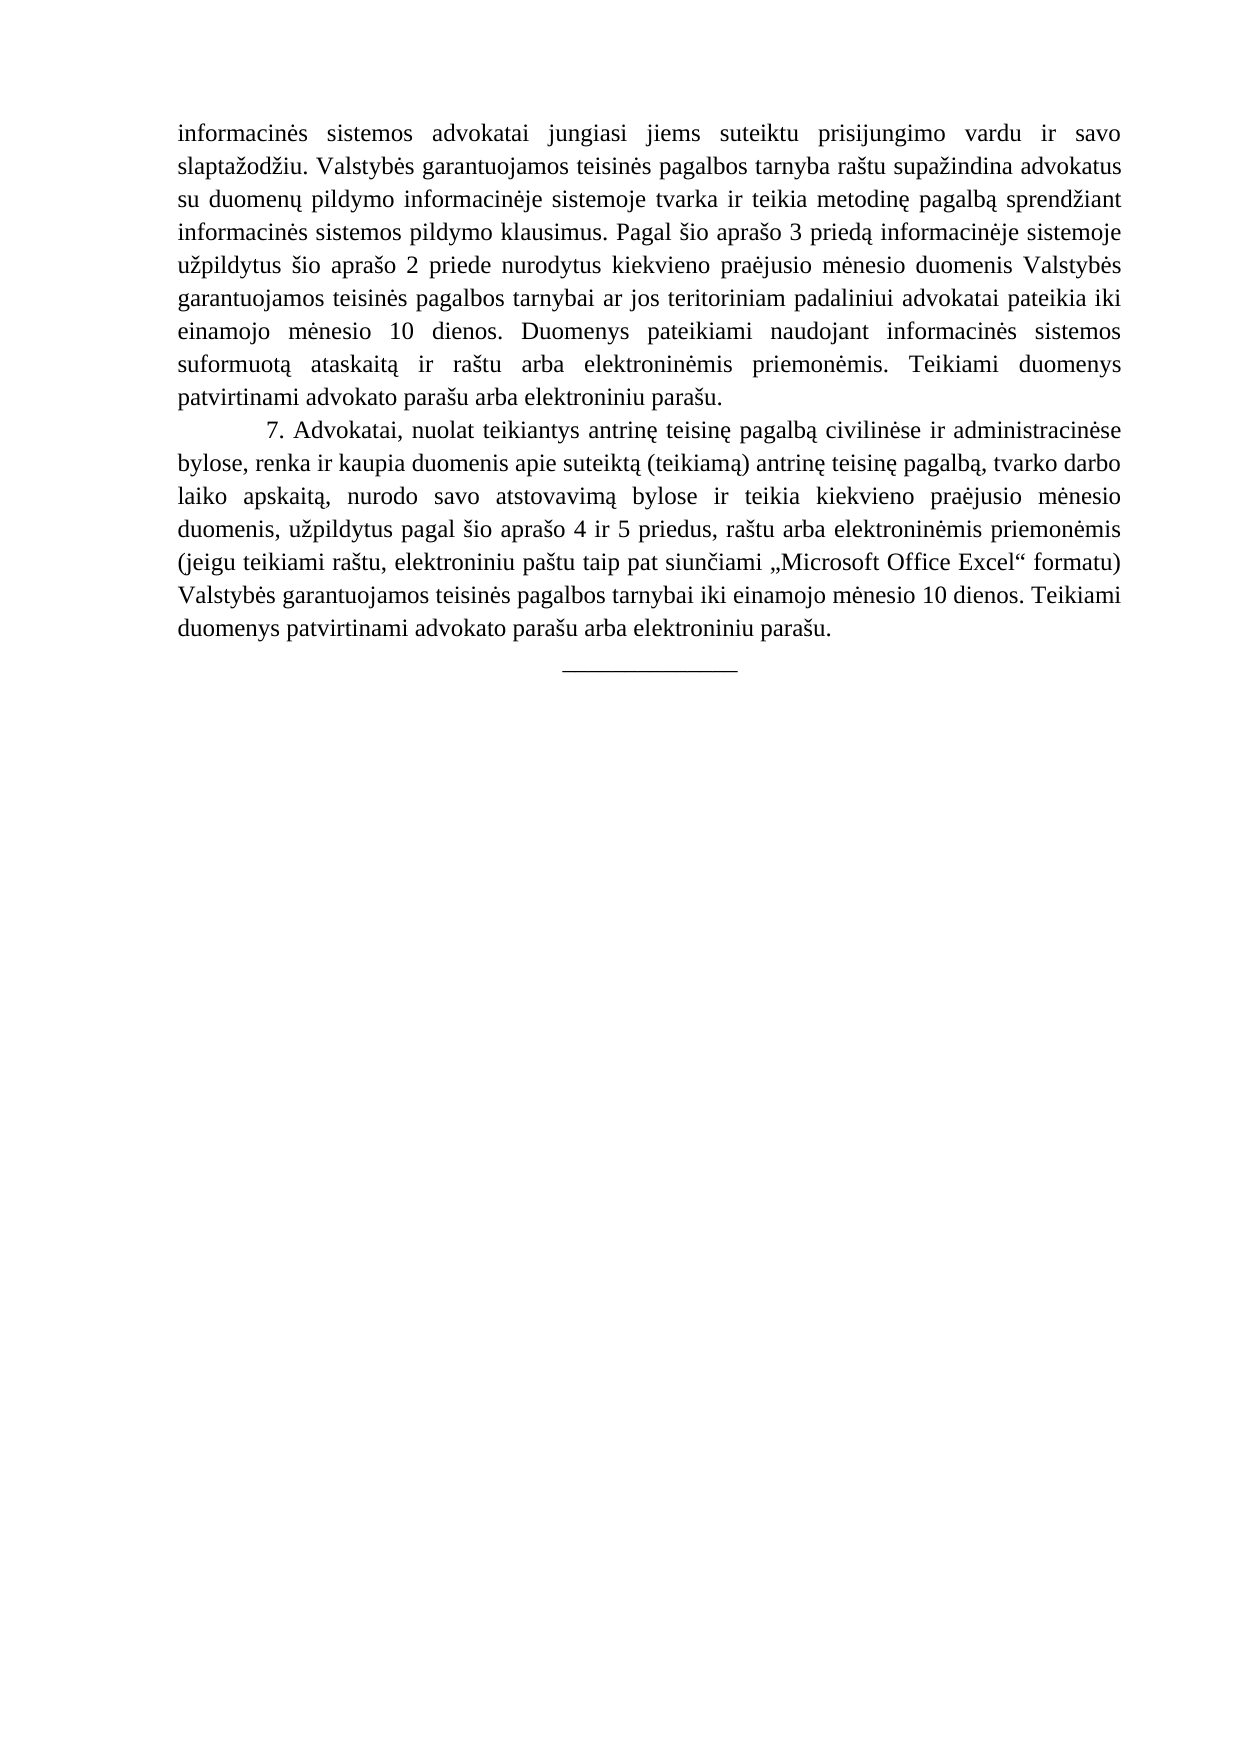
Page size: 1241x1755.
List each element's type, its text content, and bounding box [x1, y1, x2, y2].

text ______________ [177, 646, 1122, 675]
text informacinės sistemos advokatai jungiasi jiems suteiktu prisijungimo vardu ir savo slaptažodžiu. Valstybės garantuojamos teisinės pagalbos tarnyba raštu supažindina advokatus su duomenų pildymo informacinėje sistemoje tvarka ir teikia metodinę pagalbą sprendžiant informacinės sistemos pildymo klausimus. Pagal šio aprašo 3 priedą informacinėje sistemoje užpildytus šio aprašo 2 priede nurodytus kiekvieno praėjusio mėnesio duomenis Valstybės garantuojamos teisinės pagalbos tarnybai ar jos teritoriniam padaliniui advokatai pateikia iki einamojo mėnesio 10 dienos. Duomenys pateikiami naudojant informacinės sistemos suformuotą ataskaitą ir raštu arba elektroninėmis priemonėmis. Teikiami duomenys patvirtinami advokato parašu arba elektroniniu parašu. [177, 118, 1122, 411]
text 7. Advokatai, nuolat teikiantys antrinę teisinę pagalbą civilinėse ir administracinėse bylose, renka ir kaupia duomenis apie suteiktą (teikiamą) antrinę teisinę pagalbą, tvarko darbo laiko apskaitą, nurodo savo atstovavimą bylose ir teikia kiekvieno praėjusio mėnesio duomenis, užpildytus pagal šio aprašo 4 ir 5 priedus, raštu arba elektroninėmis priemonėmis (jeigu teikiami raštu, elektroniniu paštu taip pat siunčiami „Microsoft Office Excel“ formatu) Valstybės garantuojamos teisinės pagalbos tarnybai iki einamojo mėnesio 10 dienos. Teikiami duomenys patvirtinami advokato parašu arba elektroniniu parašu. [177, 415, 1122, 642]
